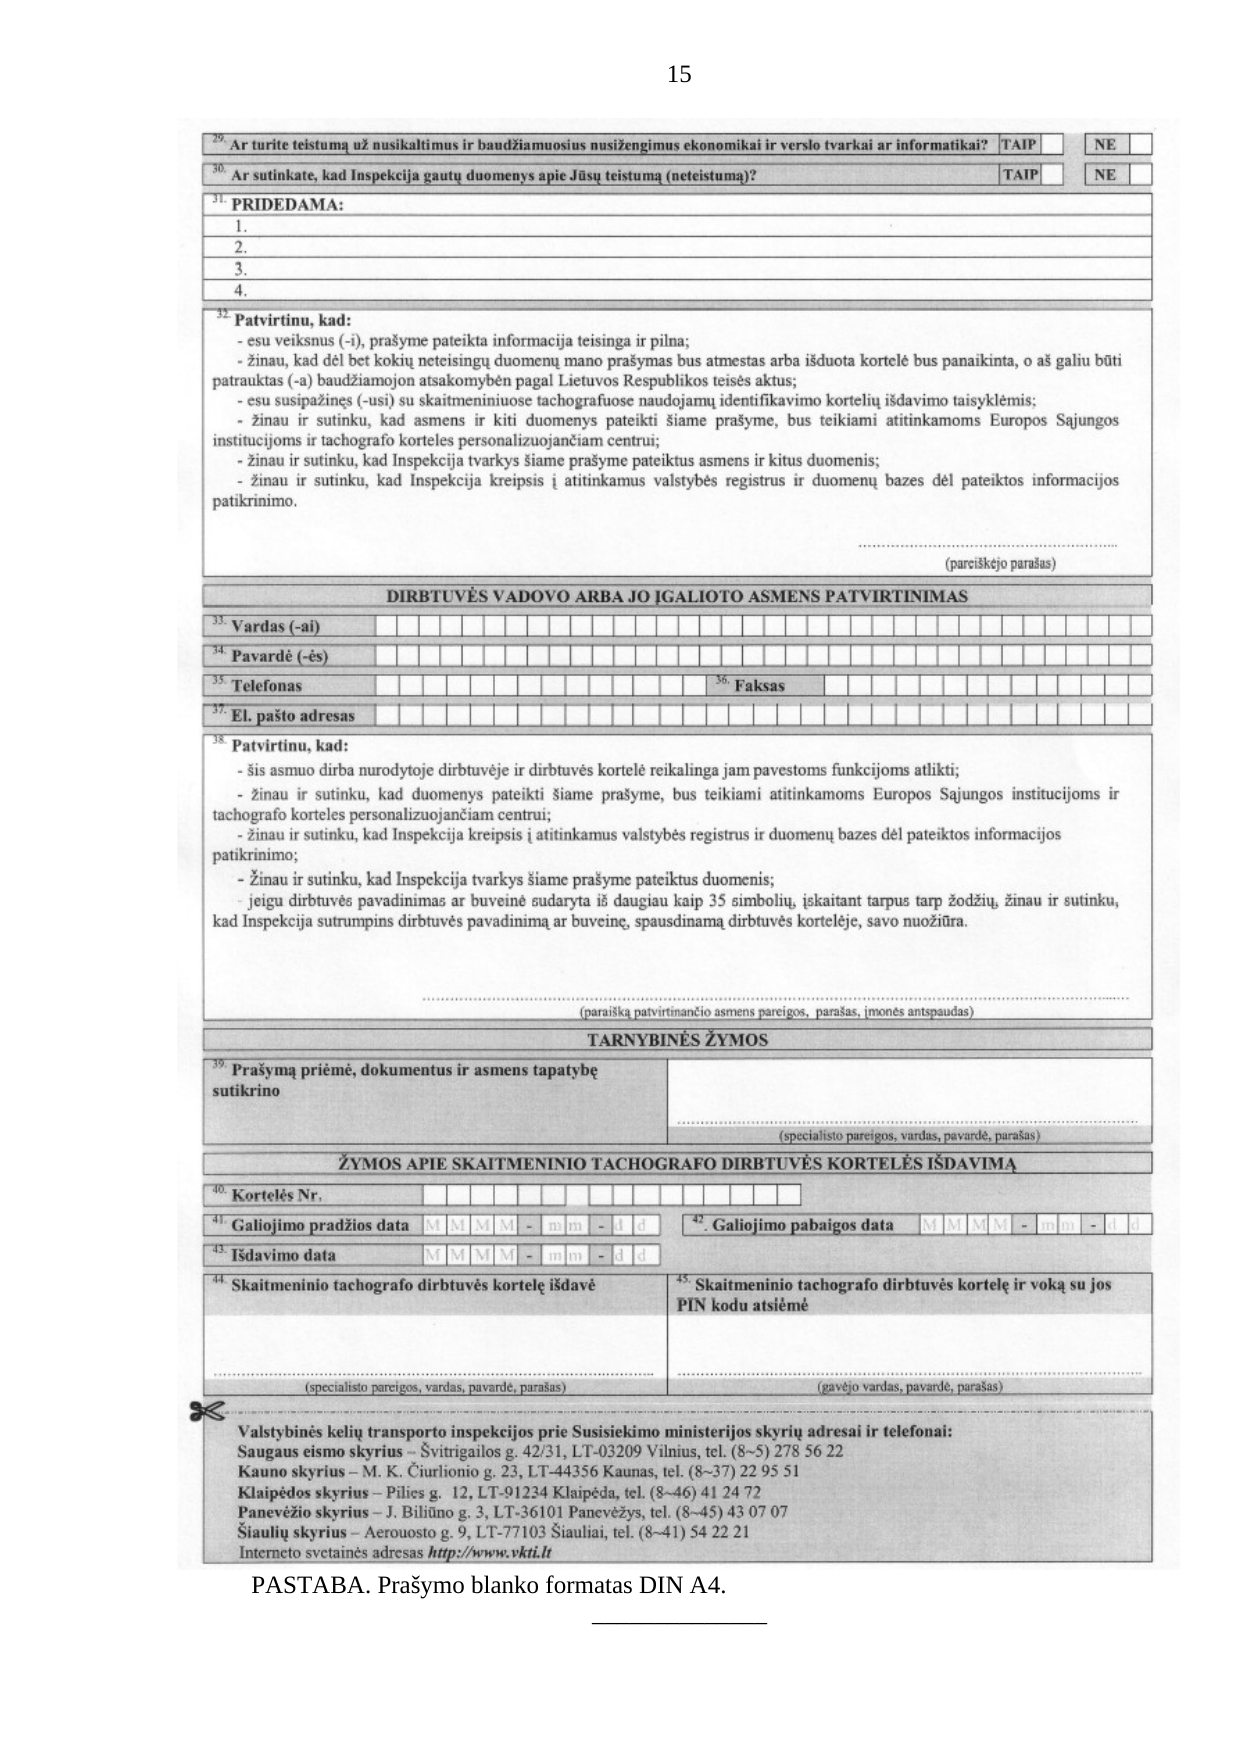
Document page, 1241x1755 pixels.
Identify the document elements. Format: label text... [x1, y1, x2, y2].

text PASTABA. Prašymo blanko formatas DIN A4. [177, 1570, 1181, 1598]
text ______________ [177, 1598, 1181, 1627]
